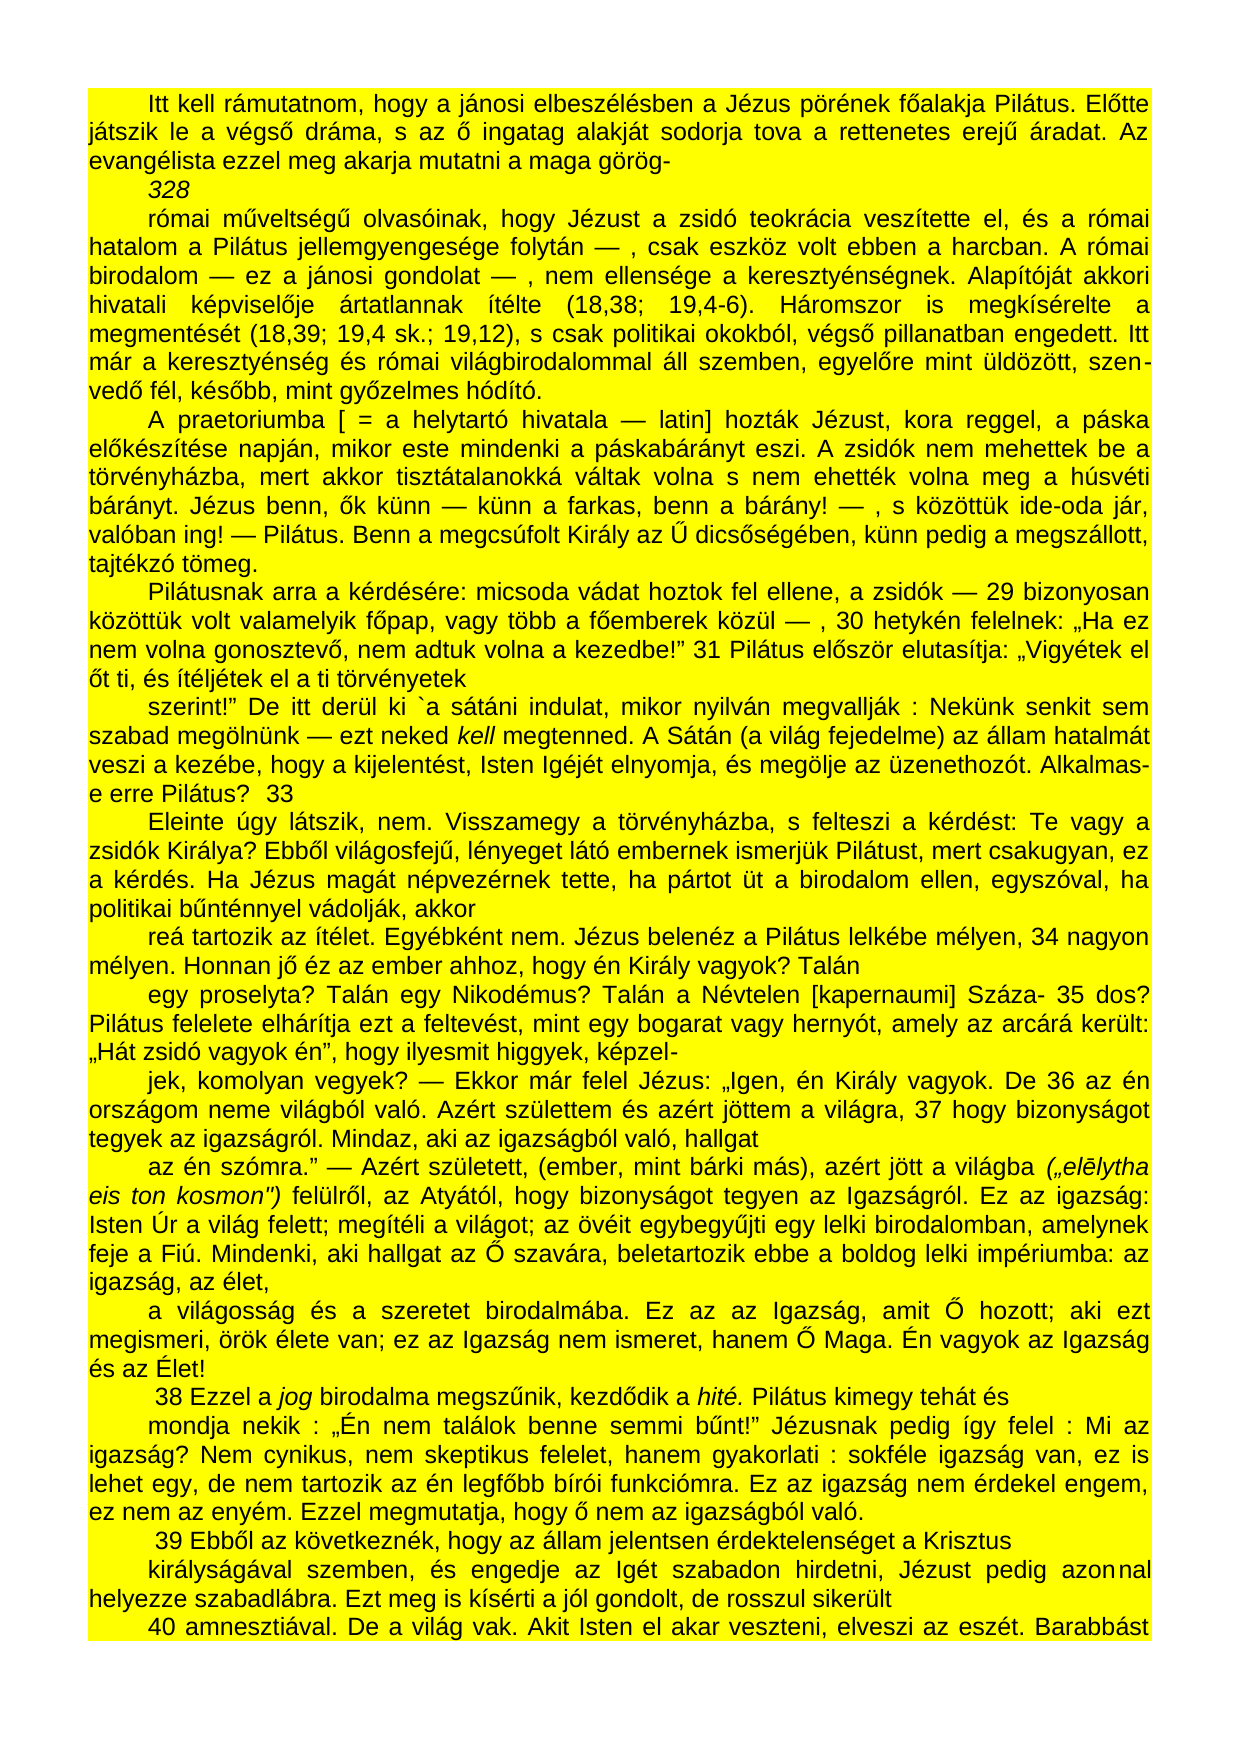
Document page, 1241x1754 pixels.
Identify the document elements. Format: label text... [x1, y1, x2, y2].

text a világosság és a szeretet birodalmába. Ez az az Igazság, amit Ő hozott; aki ezt megismeri, örök élete van; ez az Igazság nem ismeret, hanem Ő Maga. Én vagyok az Igazság és az Élet! [88, 1296, 1152, 1382]
text reá tartozik az ítélet. Egyébként nem. Jézus belenéz a Pilátus lelkébe mélyen, 34 nagyon mélyen. Honnan jő éz az ember ahhoz, hogy én Király vagyok? Talán [88, 922, 1152, 980]
text Itt kell rámutatnom, hogy a jánosi elbeszélésben a Jézus pörének főalakja Pilátus. Előtte játszik le a végső dráma, s az ő ingatag alakját sodorja tova a rettenetes erejű áradat. Az evangélista ezzel meg akarja mutatni a maga görög- [88, 88, 1152, 175]
text 38 Ezzel a jog birodalma megszűnik, kezdődik a hité. Pilátus kimegy tehát és [88, 1382, 1152, 1411]
text az én szómra.” — Azért született, (ember, mint bárki más), azért jött a világba („elēlytha eis ton kosmon") felülről, az Atyától, hogy bizonyságot tegyen az Igazságról. Ez az igazság: Isten Úr a világ felett; megítéli a világot; az övéit egybegyűjti egy lelki birodalomban, amelynek feje a Fiú. Mindenki, aki hallgat az Ő szavára, beletartozik ebbe a boldog lelki impériumba: az igazság, az élet, [88, 1152, 1152, 1296]
text Eleinte úgy látszik, nem. Visszamegy a törvényházba, s felteszi a kérdést: Te vagy a zsidók Királya? Ebből világosfejű, lényeget látó embernek ismerjük Pilátust, mert csakugyan, ez a kérdés. Ha Jézus magát népvezérnek tette, ha pártot üt a birodalom ellen, egyszóval, ha politikai bűnténnyel vádolják, akkor [88, 807, 1152, 922]
text Pilátusnak arra a kérdésére: micsoda vádat hoztok fel ellene, a zsidók — 29 bizonyosan közöttük volt valamelyik főpap, vagy több a főemberek közül — , 30 hetykén felelnek: „Ha ez nem volna gonosztevő, nem adtuk volna a kezedbe!” 31 Pilátus először elutasítja: „Vigyétek el őt ti, és ítéljétek el a ti törvényetek [88, 577, 1152, 692]
text 40 amnesztiával. De a világ vak. Akit Isten el akar veszteni, elveszi az eszét. Barabbást [88, 1612, 1152, 1641]
text 39 Ebből az következnék, hogy az állam jelentsen érdektelenséget a Krisztus [88, 1526, 1152, 1555]
text mondja nekik : „Én nem találok benne semmi bűnt!” Jézusnak pedig így felel : Mi az igazság? Nem cynikus, nem skeptikus felelet, hanem gyakorlati : sokféle igazság van, ez is lehet egy, de nem tartozik az én legfőbb bírói funkciómra. Ez az igazság nem érdekel engem, ez nem az enyém. Ezzel megmutatja, hogy ő nem az igazságból való. [88, 1411, 1152, 1526]
text királyságával szemben, és engedje az Igét szabadon hirdetni, Jézust pedig azon­nal helyezze szabadlábra. Ezt meg is kísérti a jól gondolt, de rosszul sikerült [88, 1555, 1152, 1612]
text 328 [88, 175, 1152, 203]
text jek, komolyan vegyek? — Ekkor már felel Jézus: „Igen, én Király vagyok. De 36 az én országom neme világból való. Azért születtem és azért jöttem a világra, 37 hogy bizonyságot tegyek az igazságról. Mindaz, aki az igazságból való, hallgat [88, 1066, 1152, 1152]
text A praetoriumba [ = a helytartó hivatala — latin] hozták Jézust, kora reggel, a páska előkészítése napján, mikor este mindenki a páskabárányt eszi. A zsidók nem mehettek be a törvényházba, mert akkor tisztátalanokká váltak volna s nem ehették volna meg a húsvéti bárányt. Jézus benn, ők künn — künn a farkas, benn a bárány! — , s közöttük ide-oda jár, valóban ing! — Pilátus. Benn a megcsúfolt Király az Ű dicsőségében, künn pedig a megszállott, tajtékzó tömeg. [88, 405, 1152, 577]
text római műveltségű olvasóinak, hogy Jézust a zsidó teokrácia veszítette el, és a római hatalom a Pilátus jellemgyengesége folytán — , csak eszköz volt ebben a harcban. A római birodalom — ez a jánosi gondolat — , nem ellensége a keresztyénségnek. Alapítóját akkori hivatali képviselője ártatlannak ítélte (18,38; 19,4-6). Háromszor is megkísérelte a megmentését (18,39; 19,4 sk.; 19,12), s csak politikai okokból, végső pillanatban engedett. Itt már a keresz­tyénség és római világbirodalommal áll szemben, egyelőre mint üldözött, szen­vedő fél, később, mint győzelmes hódító. [88, 203, 1152, 405]
text szerint!” De itt derül ki `a sátáni indulat, mikor nyilván megvallják : Nekünk senkit sem szabad megölnünk — ezt neked kell megtenned. A Sátán (a világ fejedelme) az állam hatalmát veszi a kezébe, hogy a kijelentést, Isten Igéjét elnyomja, és megölje az üzenethozót. Alkalmas-e erre Pilátus? 33 [88, 692, 1152, 807]
text egy proselyta? Talán egy Nikodémus? Talán a Névtelen [kapernaumi] Száza- 35 dos? Pilátus felelete elhárítja ezt a feltevést, mint egy bogarat vagy hernyót, amely az arcárá került: „Hát zsidó vagyok én”, hogy ilyesmit higgyek, képzel‑ [88, 980, 1152, 1066]
